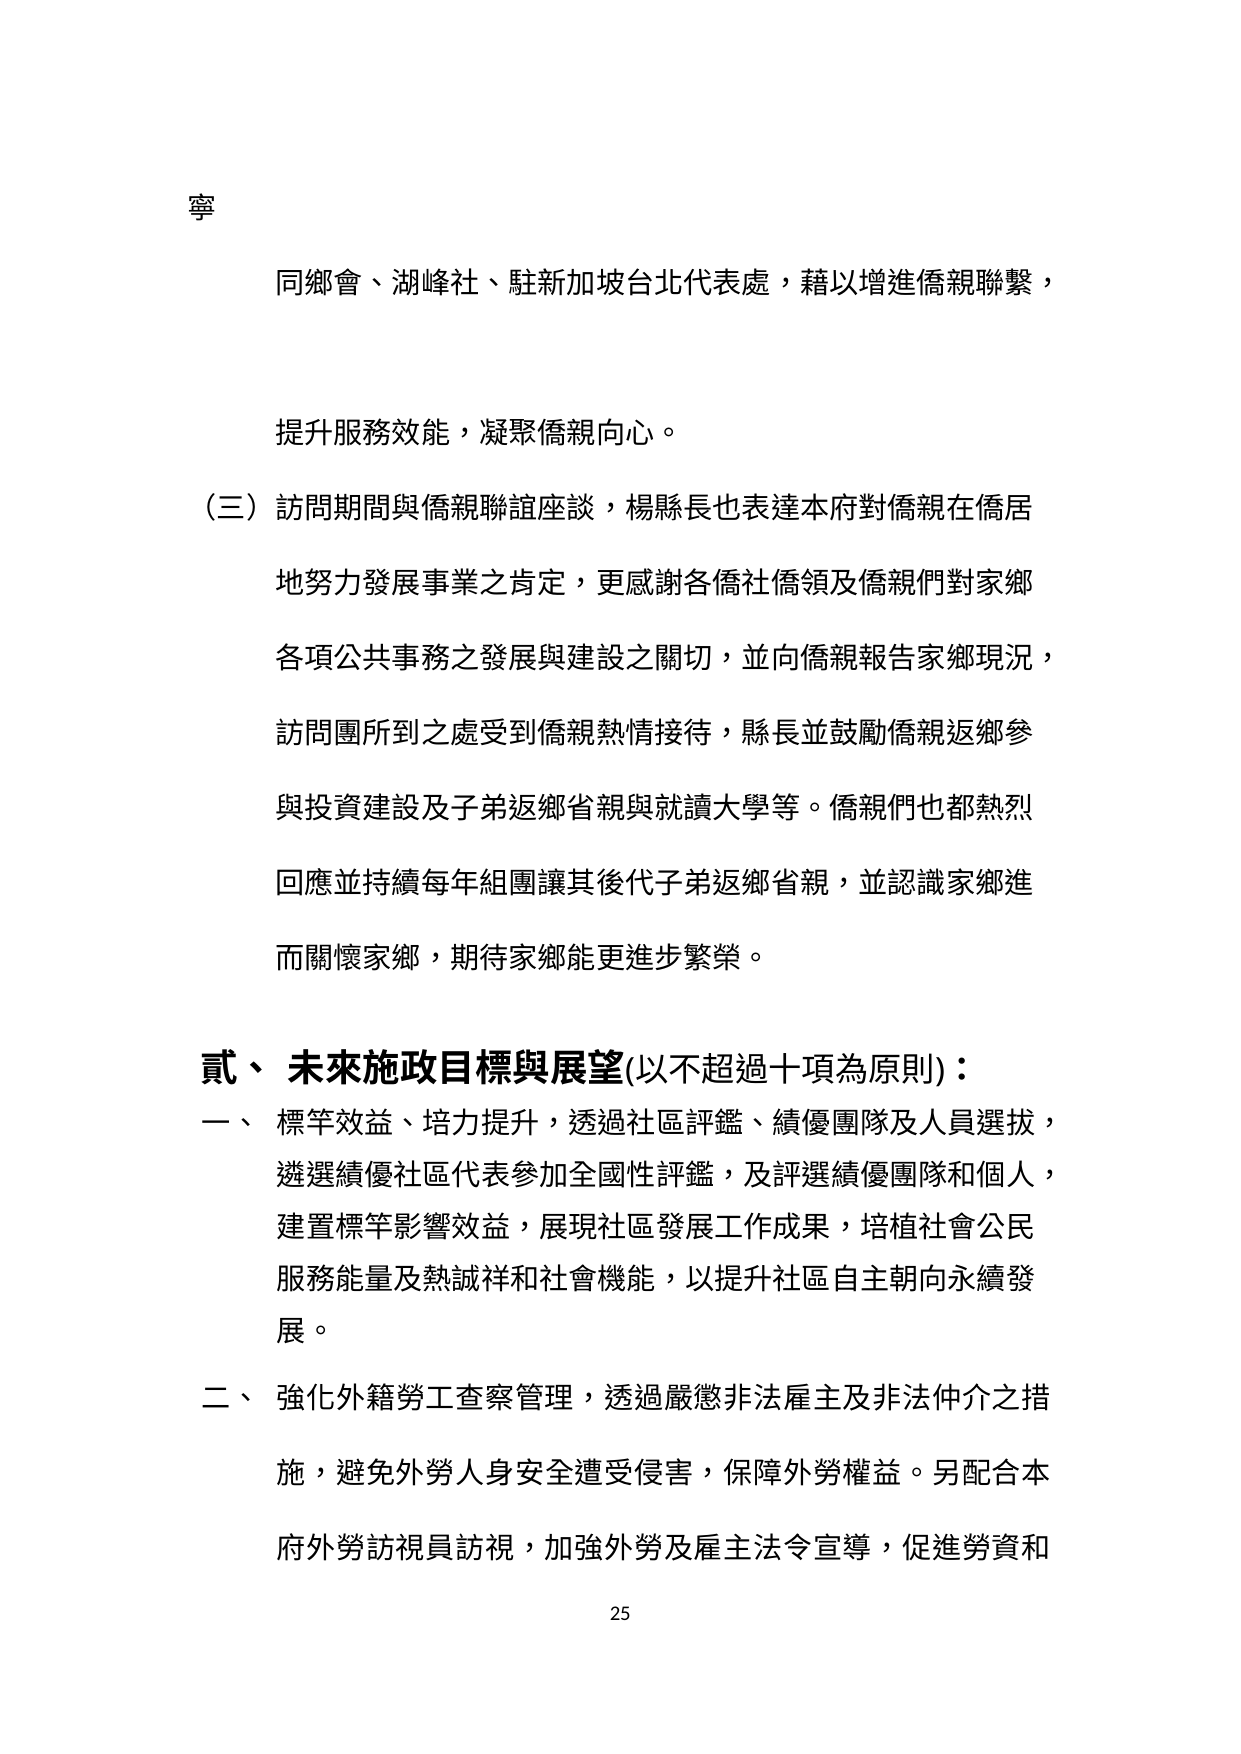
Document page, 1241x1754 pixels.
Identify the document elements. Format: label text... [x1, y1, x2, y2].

text （三）訪問期間與僑親聯誼座談，楊縣長也表達本府對僑親在僑居 [187, 462, 1053, 537]
text 地努力發展事業之肯定，更感謝各僑社僑領及僑親們對家鄉各項公共事務之發展與建設之關切，並向僑親報告家鄉現況，訪問團所到之處受到僑親熱情接待，縣長並鼓勵僑親返鄉參與投資建設及子弟返鄉省親與就讀大學等。僑親們也都熱烈回應並持續每年組團讓其後代子弟返鄉省親，並認識家鄉進而關懷家鄉，期待家鄉能更進步繁榮。 [275, 537, 1053, 987]
list 強化外籍勞工查察管理，透過嚴懲非法雇主及非法仲介之措施，避免外勞人身安全遭受侵害，保障外勞權益。另配合本府外勞訪視員訪視，加強外勞及雇主法令宣導，促進勞資和 [202, 1352, 1053, 1577]
text 寧 [187, 162, 1053, 237]
list 未來施政目標與展望(以不超過十項為原則)： [237, 1039, 1053, 1092]
text 同鄉會、湖峰社、駐新加坡台北代表處，藉以增進僑親聯繫， [187, 237, 1053, 387]
list 標竿效益、培力提升，透過社區評鑑、績優團隊及人員選拔，遴選績優社區代表參加全國性評鑑，及評選績優團隊和個人，建置標竿影響效益，展現社區發展工作成果，培植社會公民服務能量及熱誠祥和社會機能，以提升社區自主朝向永續發展。 [202, 1092, 1053, 1352]
text 提升服務效能，凝聚僑親向心。 [187, 387, 1053, 462]
